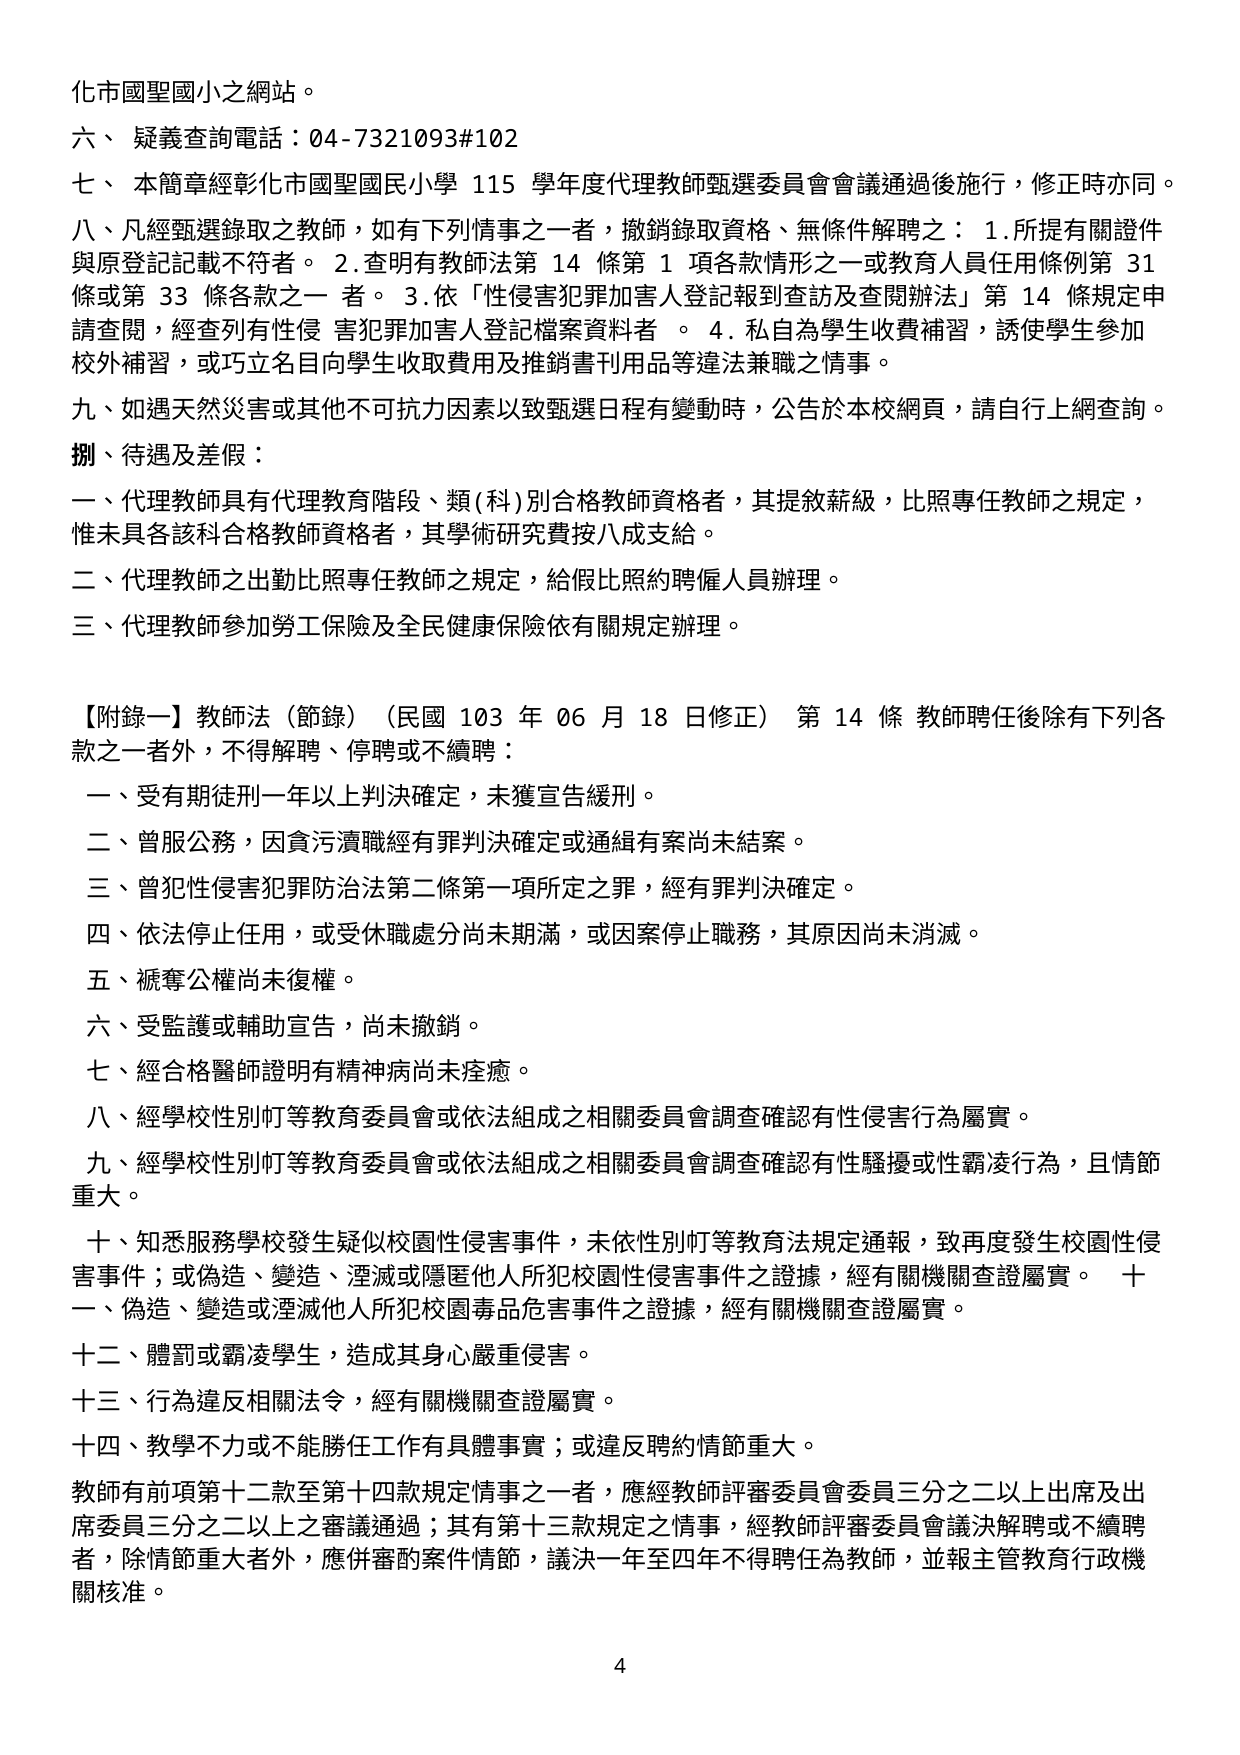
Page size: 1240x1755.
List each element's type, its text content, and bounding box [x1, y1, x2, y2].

text 一、代理教師具有代理教育階段、類(科)別合格教師資格者，其提敘薪級，比照專任教師之規定，惟未具各該科合格教師資格者，其學術研究費按八成支給。 [71, 483, 1169, 550]
text 十二、體罰或霸凌學生，造成其身心嚴重侵害。 [71, 1337, 1169, 1371]
text 七、 本簡章經彰化市國聖國民小學 115 學年度代理教師甄選委員會會議通過後施行，修正時亦同。 [71, 167, 1169, 200]
text 一、受有期徒刑一年以上判決確定，未獲宣告緩刑。 [71, 779, 1169, 812]
text 捌、待遇及差假： [71, 437, 1169, 471]
text 十四、教學不力或不能勝任工作有具體事實；或違反聘約情節重大。 [71, 1429, 1169, 1462]
text 六、受監護或輔助宣告，尚未撤銷。 [71, 1008, 1169, 1042]
text 【附錄一】教師法（節錄）（民國 103 年 06 月 18 日修正） 第 14 條 教師聘任後除有下列各款之一者外，不得解聘、停聘或不續聘： [71, 700, 1169, 767]
text 八、凡經甄選錄取之教師，如有下列情事之一者，撤銷錄取資格、無條件解聘之： 1.所提有關證件與原登記記載不符者。 2.查明有教師法第 14 條第 1 項各款情形之一或教育人員任用條例第 31 條或第 33 條各款之一 者。 3.依「性侵害犯罪加害人登記報到查訪及查閱辦法」第 14 條規定申請查閱，經查列有性侵 害犯罪加害人登記檔案資料者 。 4. 私自為學生收費補習，誘使學生參加校外補習，或巧立名目向學生收取費用及推銷書刊用品等違法兼職之情事。 [71, 212, 1169, 379]
text 教師有前項第十二款至第十四款規定情事之一者，應經教師評審委員會委員三分之二以上出席及出 席委員三分之二以上之審議通過；其有第十三款規定之情事，經教師評審委員會議決解聘或不續聘 者，除情節重大者外，應併審酌案件情節，議決一年至四年不得聘任為教師，並報主管教育行政機 關核准。 [71, 1475, 1169, 1608]
text 九、經學校性別帄等教育委員會或依法組成之相關委員會調查確認有性騷擾或性霸凌行為，且情節 重大。 [71, 1146, 1169, 1212]
text 十三、行為違反相關法令，經有關機關查證屬實。 [71, 1383, 1169, 1417]
text 十、知悉服務學校發生疑似校園性侵害事件，未依性別帄等教育法規定通報，致再度發生校園性侵 害事件；或偽造、變造、湮滅或隱匿他人所犯校園性侵害事件之證據，經有關機關查證屬實。 十一、偽造、變造或湮滅他人所犯校園毒品危害事件之證據，經有關機關查證屬實。 [71, 1225, 1169, 1325]
text 四、依法停止任用，或受休職處分尚未期滿，或因案停止職務，其原因尚未消滅。 [71, 917, 1169, 950]
text 八、經學校性別帄等教育委員會或依法組成之相關委員會調查確認有性侵害行為屬實。 [71, 1100, 1169, 1133]
text 二、代理教師之出勤比照專任教師之規定，給假比照約聘僱人員辦理。 [71, 562, 1169, 596]
text 六、 疑義查詢電話：04-7321093#102 [71, 121, 1169, 154]
text 九、如遇天然災害或其他不可抗力因素以致甄選日程有變動時，公告於本校網頁，請自行上網查詢。 [71, 392, 1169, 425]
text 化市國聖國小之網站。 [71, 75, 1169, 108]
text 二、曾服公務，因貪污瀆職經有罪判決確定或通緝有案尚未結案。 [71, 825, 1169, 858]
text 五、褫奪公權尚未復權。 [71, 962, 1169, 996]
text 三、代理教師參加勞工保險及全民健康保險依有關規定辦理。 [71, 608, 1169, 642]
text 三、曾犯性侵害犯罪防治法第二條第一項所定之罪，經有罪判決確定。 [71, 871, 1169, 904]
text 七、經合格醫師證明有精神病尚未痊癒。 [71, 1054, 1169, 1087]
